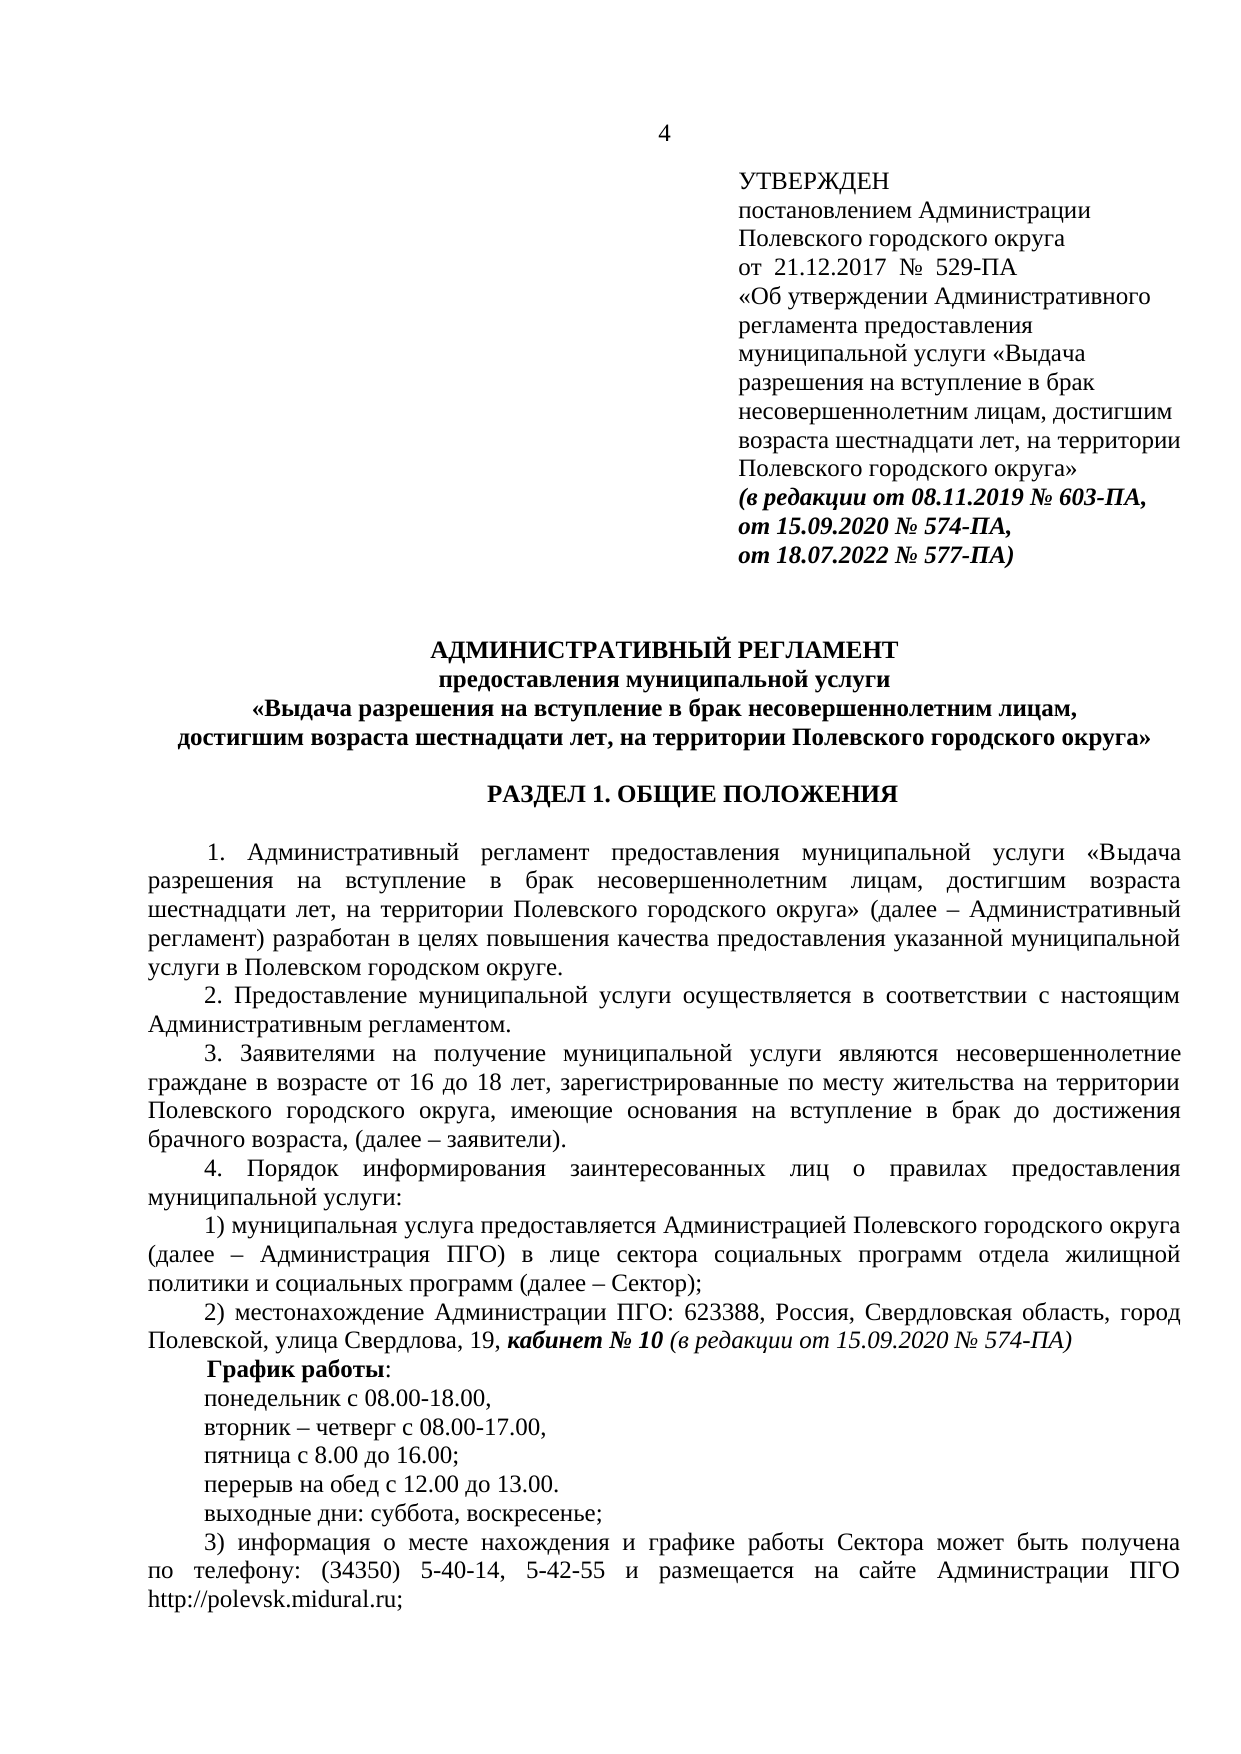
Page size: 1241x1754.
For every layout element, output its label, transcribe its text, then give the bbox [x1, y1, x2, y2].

text 4. Порядок информирования заинтересованных лиц о правилах предоставления муниципальной услуги: [148, 1153, 1181, 1211]
text РАЗДЕЛ 1. ОБЩИЕ ПОЛОЖЕНИЯ [148, 779, 1181, 808]
text «Об утверждении Административного регламента предоставления муниципальной услуги «Выдача разрешения на вступление в брак несовершеннолетним лицам, достигшим возраста шестнадцати лет, на территории Полевского городского округа» [738, 281, 1181, 482]
text 1) муниципальная услуга предоставляется Администрацией Полевского городского округа (далее – Администрация ПГО) в лице сектора социальных программ отдела жилищной политики и социальных программ (далее – Сектор); [148, 1211, 1181, 1297]
text перерыв на обед с 12.00 до 13.00. [148, 1469, 1181, 1498]
text вторник – четверг с 08.00-17.00, [148, 1412, 1181, 1441]
text пятница с 8.00 до 16.00; [148, 1441, 1181, 1469]
text постановлением Администрации [738, 195, 1181, 223]
text 2) местонахождение Администрации ПГО: 623388, Россия, Свердловская область, город Полевской, улица Свердлова, 19, кабинет № 10 (в редакции от 15.09.2020 № 574-ПА) [148, 1297, 1181, 1354]
text УТВЕРЖДЕН [738, 166, 1181, 195]
text АДМИНИСТРАТИВНЫЙ РЕГЛАМЕНТ [148, 636, 1181, 664]
text 2. Предоставление муниципальной услуги осуществляется в соответствии с настоящим Административным регламентом. [148, 981, 1181, 1038]
text 3) информация о месте нахождения и графике работы Сектора может быть получена по телефону: (34350) 5-40-14, 5-42-55 и размещается на сайте Администрации ПГО http://polevsk.midural.ru; [148, 1527, 1181, 1613]
text выходные дни: суббота, воскресенье; [148, 1498, 1152, 1527]
text (в редакции от 08.11.2019 № 603-ПА, от 15.09.2020 № 574-ПА, от 18.07.2022 № 577-ПА) [738, 482, 1181, 568]
text Полевского городского округа [738, 223, 1181, 252]
text График работы: [207, 1354, 1181, 1383]
text понедельник с 08.00-18.00, [148, 1383, 1181, 1412]
text 3. Заявителями на получение муниципальной услуги являются несовершеннолетние граждане в возрасте от 16 до 18 лет, зарегистрированные по месту жительства на территории Полевского городского округа, имеющие основания на вступление в брак до достижения брачного возраста, (далее – заявители). [148, 1038, 1181, 1153]
text достигшим возраста шестнадцати лет, на территории Полевского городского округа» [110, 722, 1181, 751]
text предоставления муниципальной услуги [110, 664, 1181, 693]
text 1. Административный регламент предоставления муниципальной услуги «Выдача разрешения на вступление в брак несовершеннолетним лицам, достигшим возраста шестнадцати лет, на территории Полевского городского округа» (далее – Административный регламент) разработан в целях повышения качества предоставления указанной муниципальной услуги в Полевском городском округе. [148, 837, 1181, 981]
text от 21.12.2017 № 529-ПА [738, 252, 1181, 281]
text «Выдача разрешения на вступление в брак несовершеннолетним лицам, [110, 693, 1181, 722]
